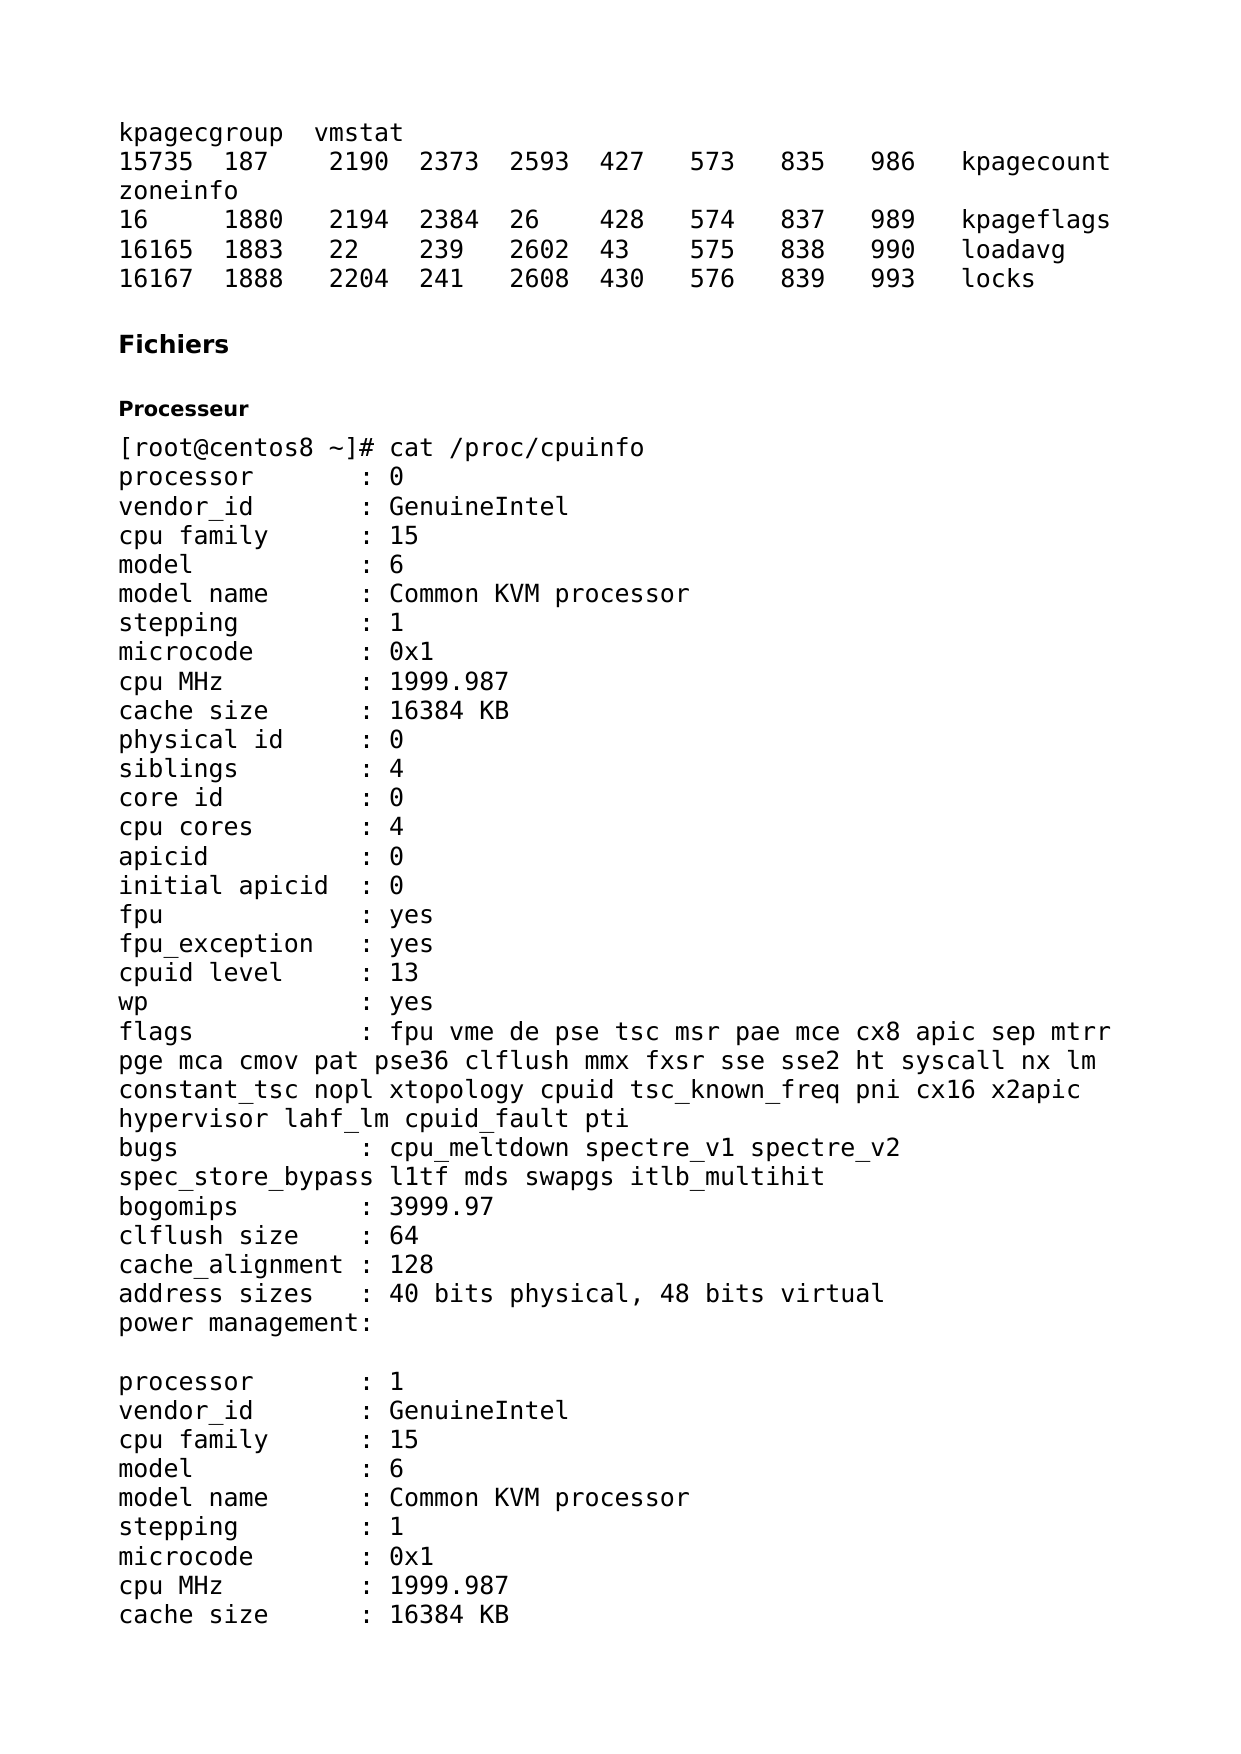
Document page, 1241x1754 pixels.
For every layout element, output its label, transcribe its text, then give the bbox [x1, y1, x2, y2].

text [root@centos8 ~]# cat /proc/cpuinfo processor : 0 vendor_id : GenuineIntel cpu family : 15 model : 6 model name : Common KVM processor stepping : 1 microcode : 0x1 cpu MHz : 1999.987 cache size : 16384 KB physical id : 0 siblings : 4 core id : 0 cpu cores : 4 apicid : 0 initial apicid : 0 fpu : yes fpu_exception : yes cpuid level : 13 wp : yes flags : fpu vme de pse tsc msr pae mce cx8 apic sep mtrr pge mca cmov pat pse36 clflush mmx fxsr sse sse2 ht syscall nx lm constant_tsc nopl xtopology cpuid tsc_known_freq pni cx16 x2apic hypervisor lahf_lm cpuid_fault pti bugs : cpu_meltdown spectre_v1 spectre_v2 spec_store_bypass l1tf mds swapgs itlb_multihit bogomips : 3999.97 clflush size : 64 cache_alignment : 128 address sizes : 40 bits physical, 48 bits virtual power management: processor : 1 vendor_id : GenuineIntel cpu family : 15 model : 6 model name : Common KVM processor stepping : 1 microcode : 0x1 cpu MHz : 1999.987 cache size : 16384 KB [118, 433, 1122, 1629]
text kpagecgroup vmstat 15735 187 2190 2373 2593 427 573 835 986 kpagecount zoneinfo 16 1880 2194 2384 26 428 574 837 989 kpageflags 16165 1883 22 239 2602 43 575 838 990 loadavg 16167 1888 2204 241 2608 430 576 839 993 locks [118, 118, 1122, 293]
subtitle Fichiers [118, 330, 1122, 359]
subtitle Processeur [118, 397, 1122, 421]
